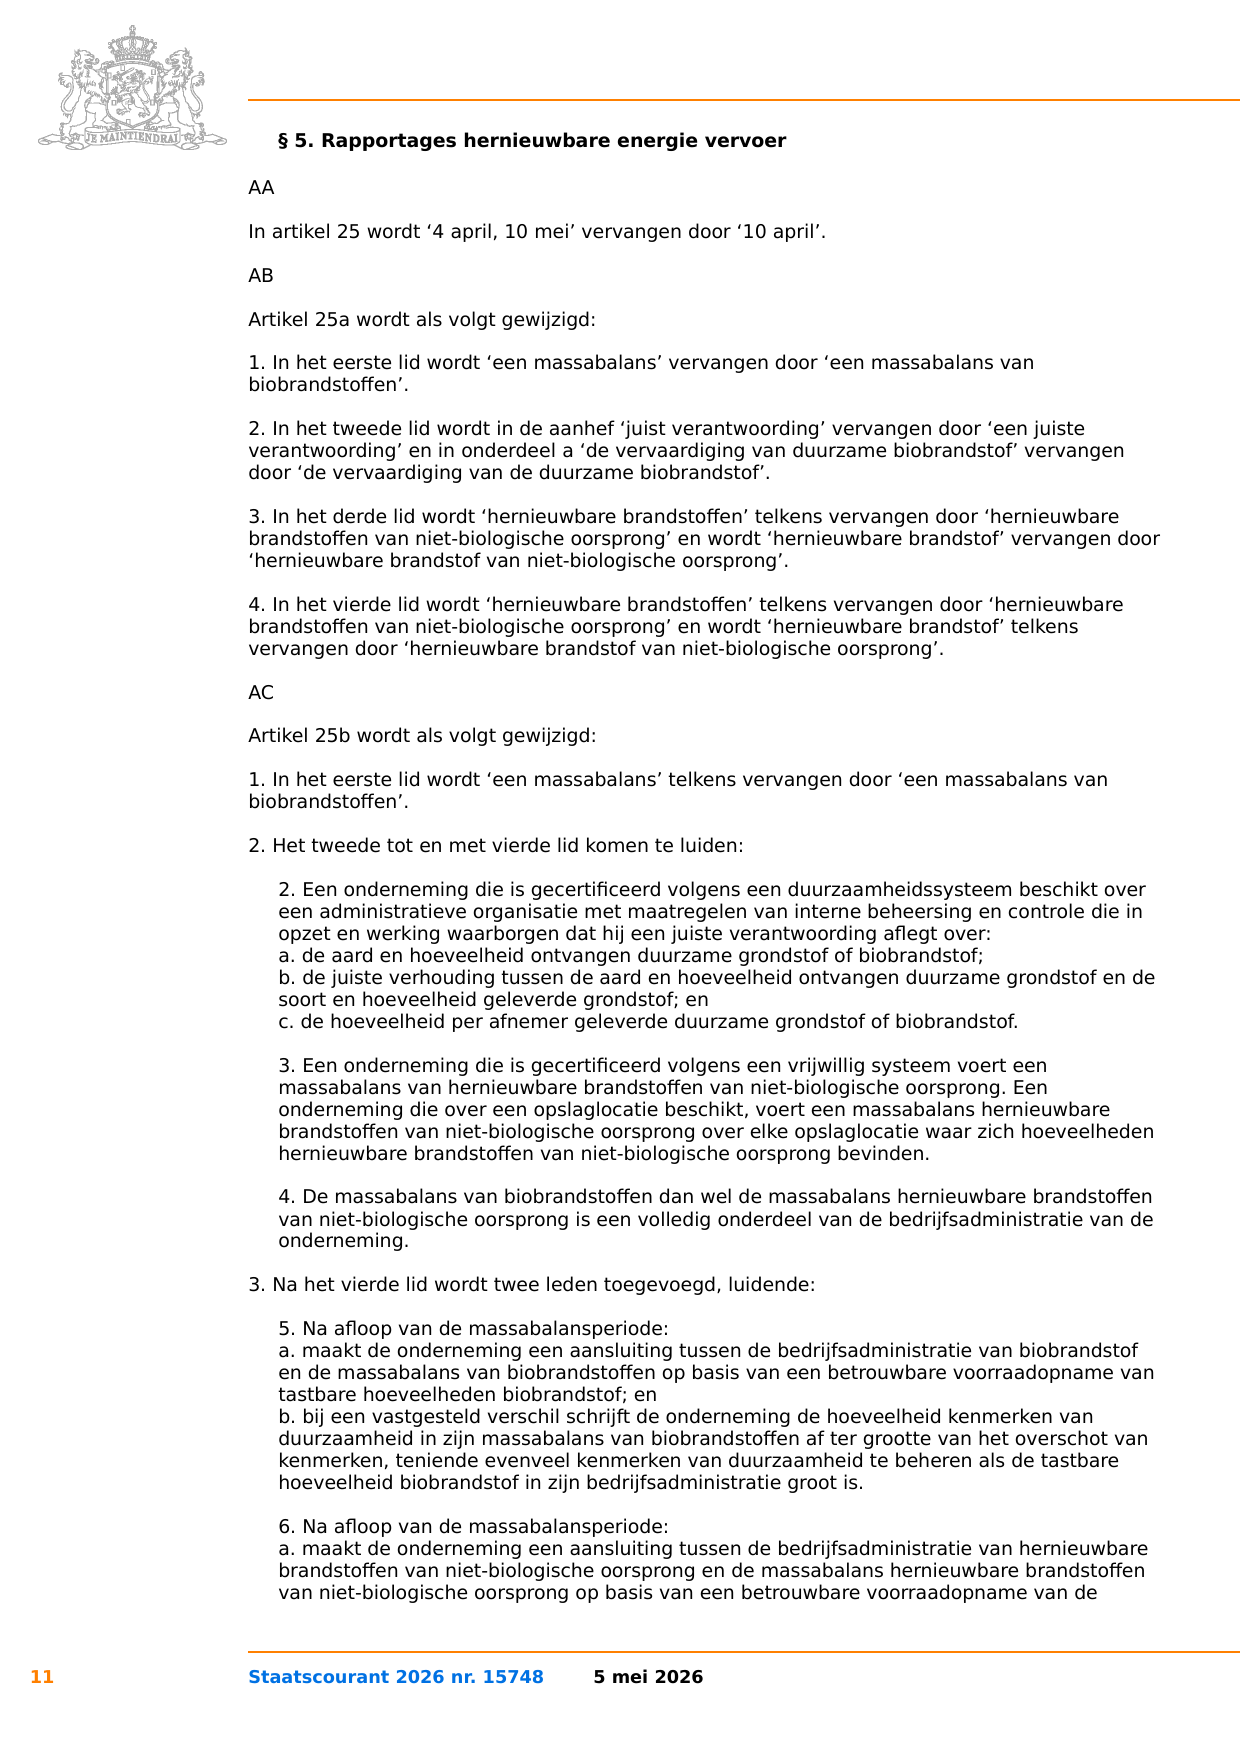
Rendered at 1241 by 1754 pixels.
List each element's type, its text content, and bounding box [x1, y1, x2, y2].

text 3. In het derde lid wordt ‘hernieuwbare brandstoffen’ telkens vervangen door ‘hernieuwbare brandstoffen van niet-biologische oorsprong’ en wordt ‘hernieuwbare brandstof’ vervangen door ‘hernieuwbare brandstof van niet-biologische oorsprong’. [248, 506, 1163, 572]
subtitle § 5. Rapportages hernieuwbare energie vervoer [278, 130, 1163, 152]
text AB [248, 264, 1163, 287]
picture [38, 25, 227, 150]
text b. bij een vastgesteld verschil schrijft de onderneming de hoeveelheid kenmerken van duurzaamheid in zijn massabalans van biobrandstoffen af ter grootte van het overschot van kenmerken, teniende evenveel kenmerken van duurzaamheid te beheren als de tastbare hoeveelheid biobrandstof in zijn bedrijfsadministratie groot is. [278, 1406, 1163, 1494]
text 1. In het eerste lid wordt ‘een massabalans’ vervangen door ‘een massabalans van biobrandstoffen’. [248, 352, 1163, 396]
text a. maakt de onderneming een aansluiting tussen de bedrijfsadministratie van hernieuwbare brandstoffen van niet-biologische oorsprong en de massabalans hernieuwbare brandstoffen van niet-biologische oorsprong op basis van een betrouwbare voorraadopname van de [278, 1538, 1163, 1604]
text c. de hoeveelheid per afnemer geleverde duurzame grondstof of biobrandstof. [278, 1011, 1163, 1033]
text b. de juiste verhouding tussen de aard en hoeveelheid ontvangen duurzame grondstof en de soort en hoeveelheid geleverde grondstof; en [278, 967, 1163, 1011]
text Artikel 25a wordt als volgt gewijzigd: [248, 308, 1163, 330]
text 2. In het tweede lid wordt in de aanhef ‘juist verantwoording’ vervangen door ‘een juiste verantwoording’ en in onderdeel a ‘de vervaardiging van duurzame biobrandstof’ vervangen door ‘de vervaardiging van de duurzame biobrandstof’. [248, 418, 1163, 484]
text 3. Een onderneming die is gecertificeerd volgens een vrijwillig systeem voert een massabalans van hernieuwbare brandstoffen van niet-biologische oorsprong. Een onderneming die over een opslaglocatie beschikt, voert een massabalans hernieuwbare brandstoffen van niet-biologische oorsprong over elke opslaglocatie waar zich hoeveelheden hernieuwbare brandstoffen van niet-biologische oorsprong bevinden. [278, 1055, 1163, 1164]
text Artikel 25b wordt als volgt gewijzigd: [248, 725, 1163, 747]
text 5. Na afloop van de massabalansperiode: [278, 1318, 1163, 1340]
text AA [248, 177, 1163, 199]
text 2. Het tweede tot en met vierde lid komen te luiden: [248, 835, 1163, 857]
text 2. Een onderneming die is gecertificeerd volgens een duurzaamheidssysteem beschikt over een administratieve organisatie met maatregelen van interne beheersing en controle die in opzet en werking waarborgen dat hij een juiste verantwoording aflegt over: [278, 879, 1163, 945]
text 4. De massabalans van biobrandstoffen dan wel de massabalans hernieuwbare brandstoffen van niet-biologische oorsprong is een volledig onderdeel van de bedrijfsadministratie van de onderneming. [278, 1186, 1163, 1252]
text 6. Na afloop van de massabalansperiode: [278, 1516, 1163, 1538]
text a. de aard en hoeveelheid ontvangen duurzame grondstof of biobrandstof; [278, 945, 1163, 967]
text a. maakt de onderneming een aansluiting tussen de bedrijfsadministratie van biobrandstof en de massabalans van biobrandstoffen op basis van een betrouwbare voorraadopname van tastbare hoeveelheden biobrandstof; en [278, 1340, 1163, 1406]
text AC [248, 682, 1163, 703]
text 1. In het eerste lid wordt ‘een massabalans’ telkens vervangen door ‘een massabalans van biobrandstoffen’. [248, 769, 1163, 813]
text 4. In het vierde lid wordt ‘hernieuwbare brandstoffen’ telkens vervangen door ‘hernieuwbare brandstoffen van niet-biologische oorsprong’ en wordt ‘hernieuwbare brandstof’ telkens vervangen door ‘hernieuwbare brandstof van niet-biologische oorsprong’. [248, 594, 1163, 660]
text In artikel 25 wordt ‘4 april, 10 mei’ vervangen door ‘10 april’. [248, 221, 1163, 243]
text 3. Na het vierde lid wordt twee leden toegevoegd, luidende: [248, 1274, 1163, 1296]
